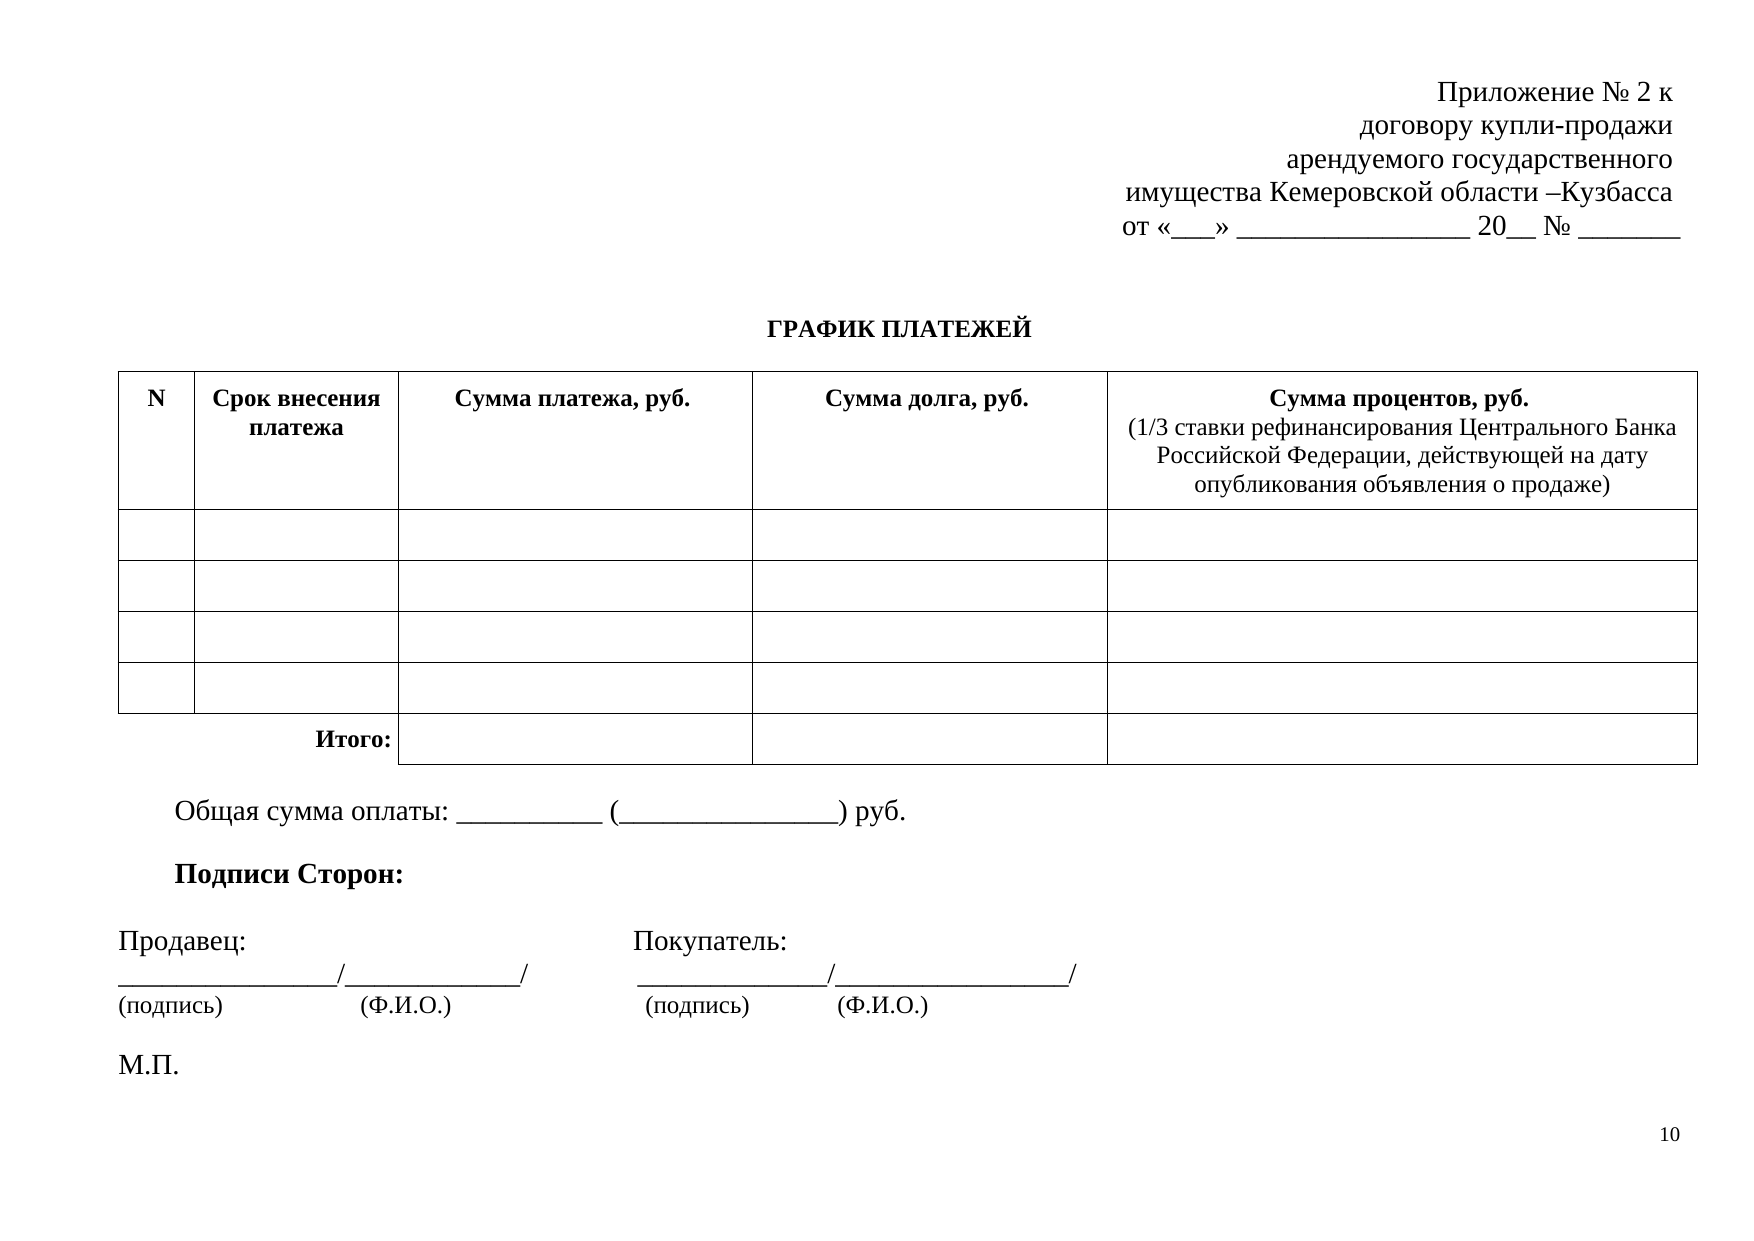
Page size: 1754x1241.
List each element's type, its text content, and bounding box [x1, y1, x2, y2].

table_cell [399, 612, 752, 662]
text Общая сумма оплаты: __________ (_______________) руб. [118, 793, 1680, 827]
table_header N [119, 372, 194, 508]
table_cell [1108, 612, 1697, 662]
table_cell [1108, 663, 1697, 713]
table_cell [753, 510, 1107, 559]
table_cell [753, 612, 1107, 662]
text _______________/____________/ _____________/________________/ [118, 956, 1680, 990]
table_cell Итого: [118, 714, 398, 764]
table_cell [1108, 510, 1697, 559]
table_cell [753, 663, 1107, 713]
table_cell [119, 561, 194, 611]
table_cell [195, 612, 398, 662]
table_cell [399, 510, 752, 559]
table_cell [195, 663, 398, 713]
table_cell [399, 714, 752, 764]
table_cell [753, 561, 1107, 611]
text Приложение № 2 к [118, 74, 1680, 107]
text М.П. [118, 1047, 1680, 1081]
table_cell [119, 612, 194, 662]
table_cell [195, 561, 398, 611]
text (подпись) (Ф.И.О.) (подпись) (Ф.И.О.) [118, 990, 1680, 1019]
table_header Сумма долга, руб. [753, 372, 1107, 508]
text имущества Кемеровской области –Кузбасса [118, 174, 1680, 208]
text ГРАФИК ПЛАТЕЖЕЙ [118, 314, 1680, 342]
table_header Сумма процентов, руб. (1/3 ставки рефинансирования Центрального Банка Российской Федерации, действующей на дату опубликования объявления о продаже) [1108, 372, 1697, 508]
table_cell [399, 663, 752, 713]
text Продавец: Покупатель: [118, 923, 1680, 956]
table_cell [753, 714, 1107, 764]
table_cell [119, 663, 194, 713]
table_cell [399, 561, 752, 611]
text от «___» ________________ 20__ № _______ [118, 208, 1680, 242]
table_header Срок внесения платежа [195, 372, 398, 508]
text Подписи Сторон: [118, 856, 1680, 889]
table_cell [119, 510, 194, 559]
table_header Сумма платежа, руб. [399, 372, 752, 508]
table_cell [1108, 561, 1697, 611]
text договору купли-продажи [118, 107, 1680, 141]
text арендуемого государственного [118, 141, 1680, 174]
table_cell [195, 510, 398, 559]
table_cell [1108, 714, 1697, 764]
